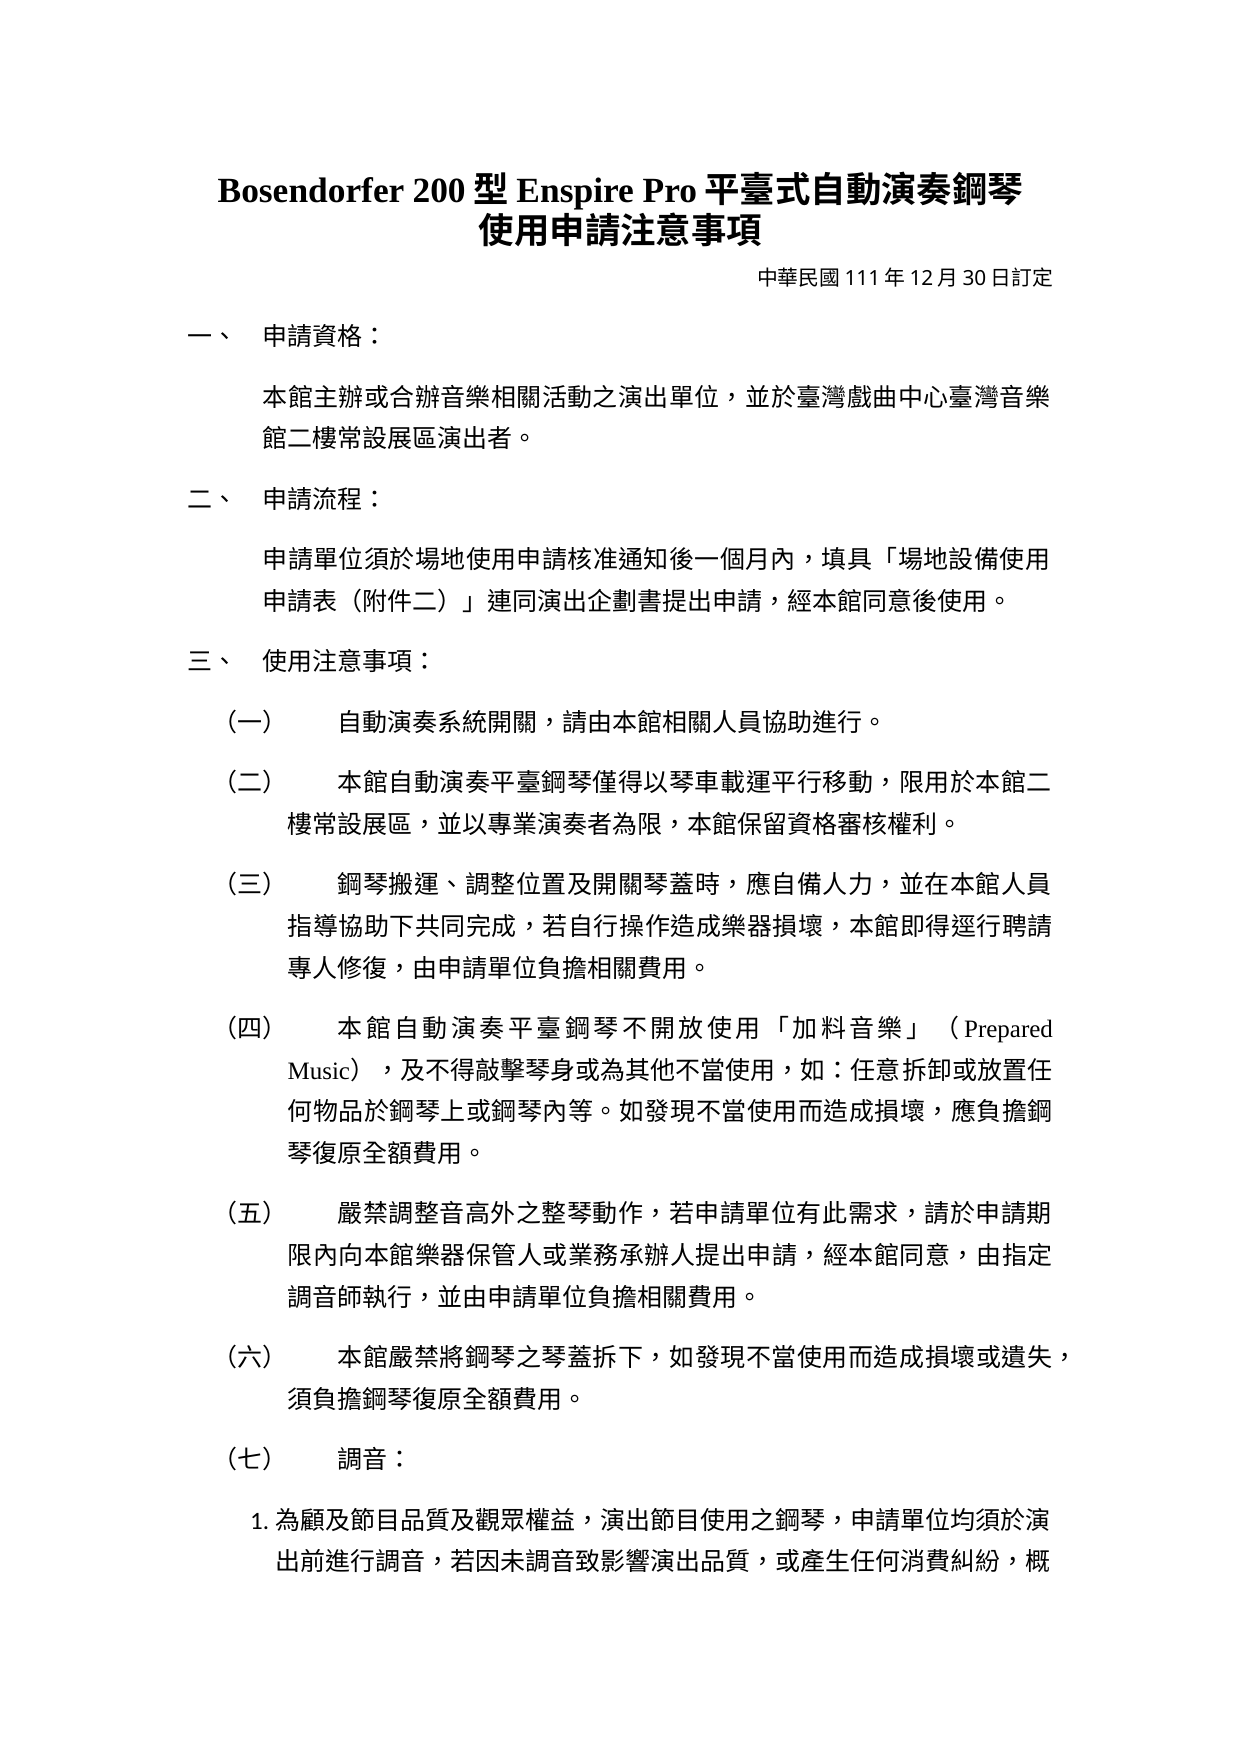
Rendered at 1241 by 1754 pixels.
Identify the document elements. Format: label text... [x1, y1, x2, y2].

text Bosendorfer 200型 Enspire Pro平臺式自動演奏鋼琴 [187, 169, 1053, 210]
list 本館主辦或合辦音樂相關活動之演出單位，並於臺灣戲曲中心臺灣音樂館二樓常設展區演出者。 [262, 373, 1053, 456]
text 使用申請注意事項 [187, 210, 1053, 252]
list 嚴禁調整音高外之整琴動作，若申請單位有此需求，請於申請期限內向本館樂器保管人或業務承辦人提出申請，經本館同意，由指定調音師執行，並由申請單位負擔相關費用。 [212, 1189, 1053, 1314]
list 本館自動演奏平臺鋼琴不開放使用「加料音樂」（Prepared Music），及不得敲擊琴身或為其他不當使用，如：任意拆卸或放置任何物品於鋼琴上或鋼琴內等。如發現不當使用而造成損壞，應負擔鋼琴復原全額費用。 [212, 1004, 1053, 1171]
list 本館自動演奏平臺鋼琴僅得以琴車載運平行移動，限用於本館二樓常設展區，並以專業演奏者為限，本館保留資格審核權利。 [212, 758, 1053, 842]
list 申請流程： [187, 475, 1053, 517]
text 中華民國111年12月30日訂定 [187, 252, 1053, 294]
list 申請單位須於場地使用申請核准通知後一個月內，填具「場地設備使用申請表（附件二）」連同演出企劃書提出申請，經本館同意後使用。 [262, 535, 1053, 619]
list 申請資格： [187, 312, 1053, 354]
list 鋼琴搬運、調整位置及開關琴蓋時，應自備人力，並在本館人員指導協助下共同完成，若自行操作造成樂器損壞，本館即得逕行聘請專人修復，由申請單位負擔相關費用。 [212, 860, 1053, 985]
list 使用注意事項： [187, 637, 1053, 679]
list 調音： [212, 1435, 1053, 1477]
list 為顧及節目品質及觀眾權益，演出節目使用之鋼琴，申請單位均須於演出前進行調音，若因未調音致影響演出品質，或產生任何消費糾紛，概 [250, 1496, 1053, 1579]
list 自動演奏系統開關，請由本館相關人員協助進行。 [212, 698, 1053, 739]
list 本館嚴禁將鋼琴之琴蓋拆下，如發現不當使用而造成損壞或遺失，須負擔鋼琴復原全額費用。 [212, 1333, 1053, 1417]
